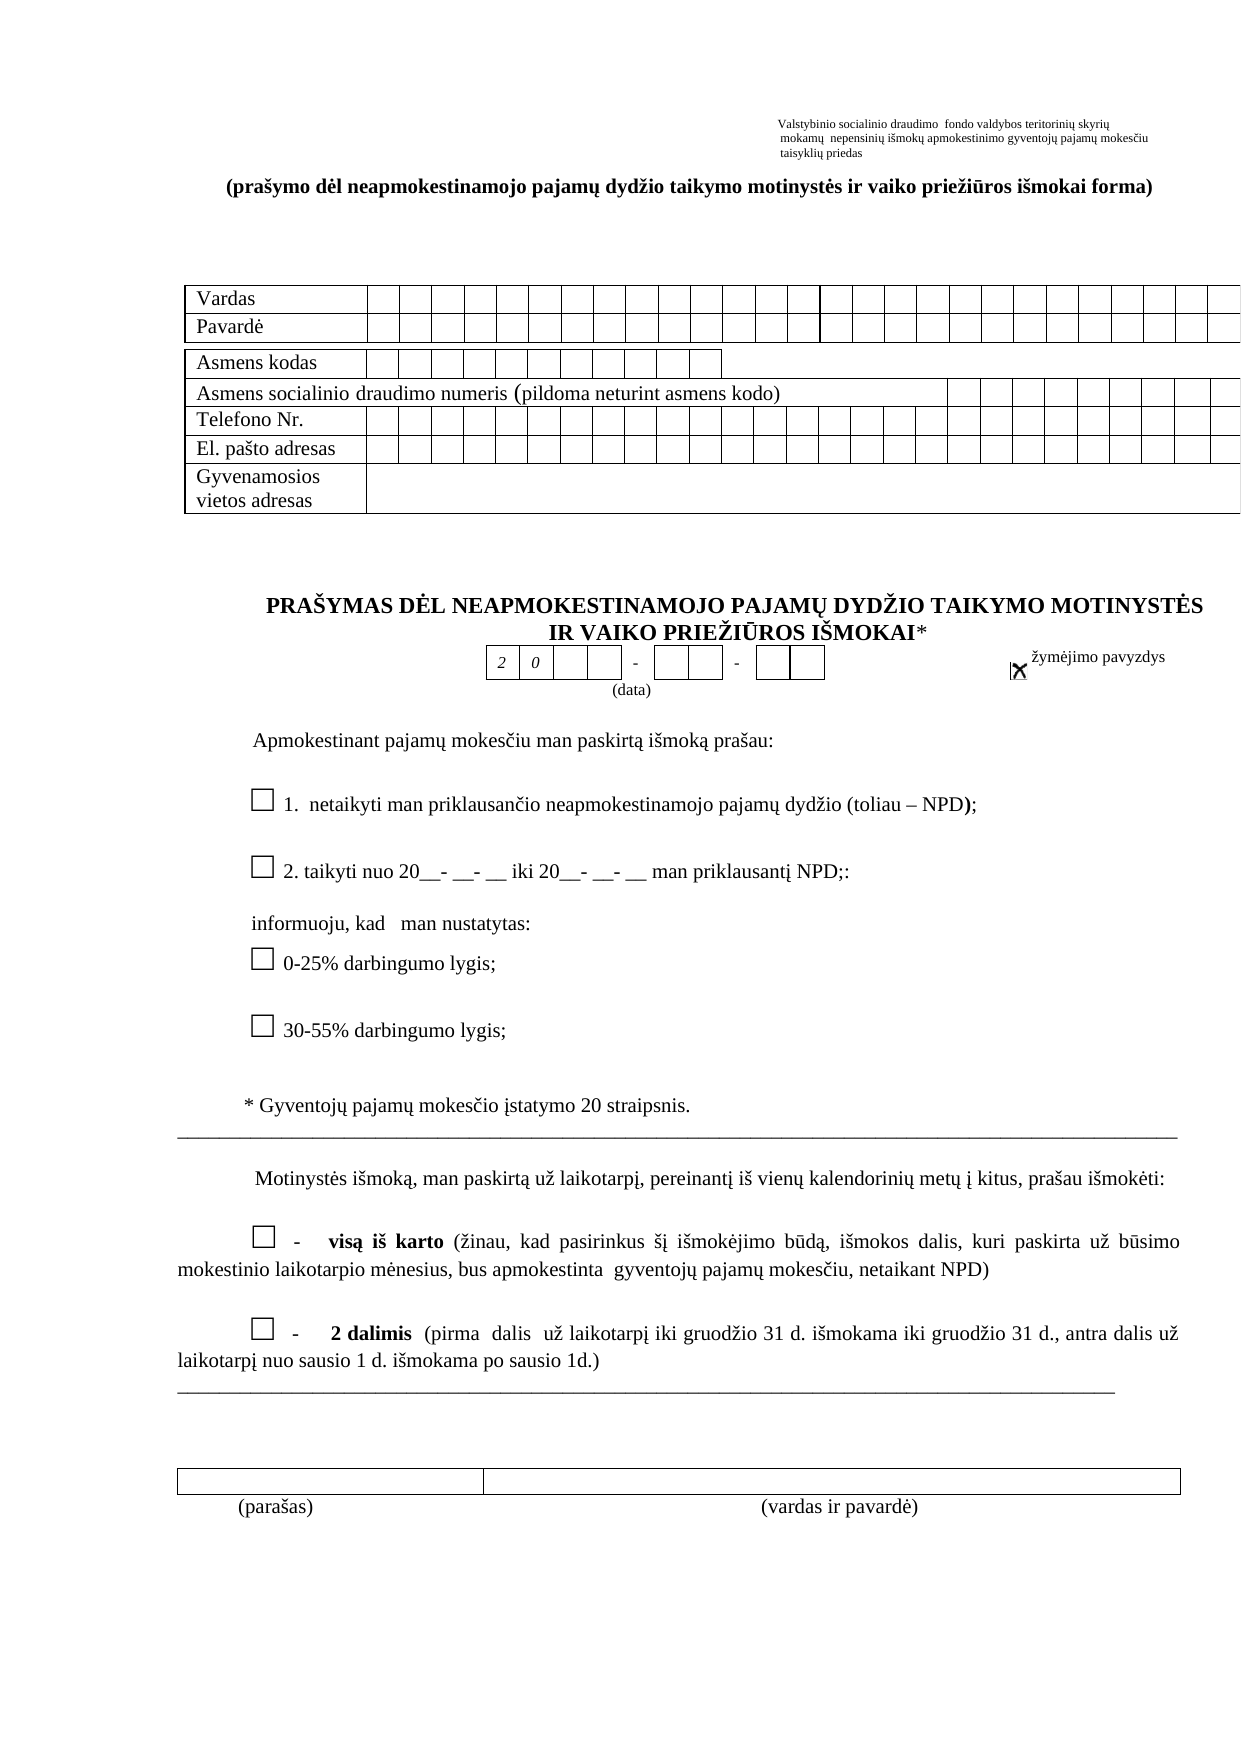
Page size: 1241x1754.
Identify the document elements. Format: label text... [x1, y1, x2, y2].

text □ 0-25% darbingumo lygis; [177, 935, 1181, 978]
table_cell [950, 314, 981, 342]
table_cell [528, 407, 560, 435]
table_header [528, 350, 560, 377]
table_cell [432, 314, 464, 342]
table_header [1112, 286, 1143, 313]
table_cell [174, 679, 486, 704]
table_header [529, 286, 561, 313]
table_cell [368, 314, 399, 342]
table_cell [690, 407, 721, 435]
table_cell [588, 646, 621, 679]
table_cell [1079, 314, 1111, 342]
table_header [593, 350, 624, 377]
table_cell [625, 436, 656, 463]
table_header PRAŠYMAS DĖL NEAPMOKESTINAMOJO PAJAMŲ DYDŽIO TAIKYMO MOTINYSTĖS IR VAIKO PRIEŽIŪROS IŠMOKAI* [174, 232, 1240, 645]
text □ 1. netaikyti man priklausančio neapmokestinamojo pajamų dydžio (toliau – NPD); [177, 776, 1181, 819]
table_header [821, 286, 852, 313]
table_cell [787, 407, 818, 435]
table_cell [754, 407, 786, 435]
table_cell [981, 407, 1012, 435]
table_cell [1175, 436, 1210, 463]
text ________________________________________________________________________________________________ [177, 1117, 1181, 1141]
table_cell 0 [520, 646, 553, 679]
table_cell [788, 314, 819, 342]
table_header [950, 286, 981, 313]
table_cell [1045, 379, 1077, 406]
table_cell Gyvenamosios vietos adresas [186, 464, 366, 512]
table_cell [884, 436, 915, 463]
table_cell [496, 436, 527, 463]
table_cell [1045, 407, 1077, 435]
table_cell [1078, 407, 1109, 435]
table_header [484, 1469, 1180, 1493]
table_header [659, 286, 690, 313]
table_header [432, 350, 463, 377]
table_header Valstybinio socialinio draudimo fondo valdybos teritorinių skyrių mokamų nepensinių išmokų apmokestinimo gyventojų pajamų mokesčiu taisyklių priedas (prašymo dėl neapmokestinamojo pajamų dydžio taikymo motinystės ir vaiko priežiūros išmokai forma) [198, 117, 1187, 227]
table_header [1144, 286, 1175, 313]
table_header [885, 286, 916, 313]
table_header [853, 286, 884, 313]
table_cell [399, 436, 431, 463]
table_cell [819, 436, 850, 463]
table_cell [1144, 314, 1175, 342]
table_cell [561, 436, 592, 463]
table_cell [853, 314, 884, 342]
table_header [432, 286, 464, 313]
text □ - visą iš karto (žinau, kad pasirinkus šį išmokėjimo būdą, išmokos dalis, kuri paskirta už būsimo mokestinio laikotarpio mėnesius, bus apmokestinta gyventojų pajamų mokesčiu, netaikant NPD) [177, 1214, 1181, 1281]
table_cell [948, 379, 980, 406]
table_cell [1175, 407, 1210, 435]
table_cell [1142, 379, 1174, 406]
table_cell [496, 407, 527, 435]
table_cell [1110, 436, 1141, 463]
table_header [1208, 286, 1240, 313]
table_header [691, 286, 722, 313]
table_cell - [723, 645, 756, 679]
table_cell [884, 407, 915, 435]
table_cell [916, 407, 947, 435]
table_cell [885, 314, 916, 342]
table_cell [593, 407, 624, 435]
table_cell [851, 436, 883, 463]
table_header [788, 286, 819, 313]
table_cell [657, 407, 689, 435]
table_cell [690, 436, 721, 463]
table_cell [1142, 407, 1174, 435]
table_cell El. pašto adresas [186, 436, 366, 463]
table_cell - [622, 645, 654, 679]
table_cell [757, 646, 789, 679]
table_header Vardas [186, 286, 367, 313]
table_cell [689, 646, 722, 679]
table_header [399, 350, 431, 377]
table_cell [625, 407, 656, 435]
text * Gyventojų pajamų mokesčio įstatymo 20 straipsnis. [177, 1093, 1181, 1117]
table_cell [593, 436, 624, 463]
text (parašas) (vardas ir pavardė) [177, 1495, 1181, 1518]
table_cell [1013, 407, 1044, 435]
table_cell 2 [487, 646, 519, 679]
table_cell [851, 407, 883, 435]
text □ 30-55% darbingumo lygis; [177, 1002, 1181, 1045]
table_cell [561, 407, 592, 435]
table_header Asmens kodas [186, 350, 366, 377]
table_cell [1175, 379, 1210, 406]
table_cell [722, 436, 753, 463]
table_header [626, 286, 658, 313]
table_cell [562, 314, 593, 342]
table_header [1047, 286, 1078, 313]
text Motinystės išmoką, man paskirtą už laikotarpį, pereinantį iš vienų kalendorinių metų į kitus, prašau išmokėti: [177, 1166, 1181, 1189]
table_header [625, 350, 656, 377]
table_cell [1211, 407, 1240, 435]
table_cell [756, 314, 787, 342]
table_cell [691, 314, 722, 342]
table_header [562, 286, 593, 313]
table_header [177, 117, 198, 227]
table_header [368, 286, 399, 313]
table_cell [367, 464, 1240, 512]
table_cell [174, 645, 486, 679]
text □ 2. taikyti nuo 20__- __- __ iki 20__- __- __ man priklausantį NPD;: [177, 844, 1181, 887]
text □ - 2 dalimis (pirma dalis už laikotarpį iki gruodžio 31 d. išmokama iki gruodžio 31 d., antra dalis už laikotarpį nuo sausio 1 d. išmokama po sausio 1d.) [177, 1305, 1181, 1372]
table_cell žymėjimo pavyzdys [825, 645, 1240, 679]
table_header [1079, 286, 1111, 313]
table_cell [1078, 379, 1109, 406]
table_cell [432, 407, 463, 435]
table_header [982, 286, 1013, 313]
table_cell [1110, 379, 1141, 406]
table_cell [723, 314, 755, 342]
table_header [561, 350, 592, 377]
table_cell [819, 407, 850, 435]
table_header [496, 350, 527, 377]
table_header [178, 1469, 483, 1493]
table_cell [982, 314, 1013, 342]
table_header [465, 286, 496, 313]
table_header [464, 350, 495, 377]
table_header [1014, 286, 1046, 313]
table_cell [554, 646, 587, 679]
table_cell [367, 436, 398, 463]
table_cell Asmens socialinio draudimo numeris (pildoma neturint asmens kodo) [186, 379, 947, 406]
table_header [367, 350, 398, 377]
table_cell [464, 407, 495, 435]
table_cell [948, 407, 980, 435]
table_header [400, 286, 431, 313]
table_header [1176, 286, 1207, 313]
table_header [690, 350, 721, 377]
table_cell [529, 314, 561, 342]
table_cell [787, 436, 818, 463]
table_cell [464, 436, 495, 463]
table_cell [917, 314, 949, 342]
table_header [917, 286, 949, 313]
table_header [723, 286, 755, 313]
table_cell [528, 436, 560, 463]
table_cell [1142, 436, 1174, 463]
table_cell [981, 436, 1012, 463]
table_cell [754, 436, 786, 463]
table_cell [465, 314, 496, 342]
table_cell [791, 646, 824, 679]
table_cell [1211, 379, 1240, 406]
table_cell [432, 436, 463, 463]
table_cell [981, 379, 1012, 406]
table_cell [1014, 314, 1046, 342]
table_cell [916, 436, 947, 463]
table_cell [1045, 436, 1077, 463]
table_cell [1176, 314, 1207, 342]
table_cell [1013, 379, 1044, 406]
table_header [756, 286, 787, 313]
text informuoju, kad man nustatytas: [177, 911, 1181, 935]
table_cell [594, 314, 625, 342]
table_cell [626, 314, 658, 342]
table_cell [655, 646, 688, 679]
table_header [657, 350, 689, 377]
table_cell [367, 407, 398, 435]
table_cell [1112, 314, 1143, 342]
table_cell [1110, 407, 1141, 435]
table_header [594, 286, 625, 313]
table_header [1211, 349, 1240, 377]
table_cell [821, 314, 852, 342]
table_cell [1013, 436, 1044, 463]
table_cell [400, 314, 431, 342]
table_cell [1211, 436, 1240, 463]
table_cell Pavardė [186, 314, 367, 342]
table_cell [657, 436, 689, 463]
table_cell [1047, 314, 1078, 342]
table_cell [1208, 314, 1240, 342]
table_header [497, 286, 528, 313]
text __________________________________________________________________________________________ [177, 1372, 1187, 1396]
table_cell [948, 436, 980, 463]
table_cell [659, 314, 690, 342]
table_cell [497, 314, 528, 342]
text Apmokestinant pajamų mokesčiu man paskirtą išmoką prašau: [177, 728, 1181, 752]
table_cell Telefono Nr. [186, 407, 366, 435]
table_cell [829, 679, 1240, 704]
table_cell [722, 407, 753, 435]
table_cell [399, 407, 431, 435]
table_cell (data) [486, 679, 829, 704]
table_header [722, 349, 1211, 377]
table_cell [1078, 436, 1109, 463]
